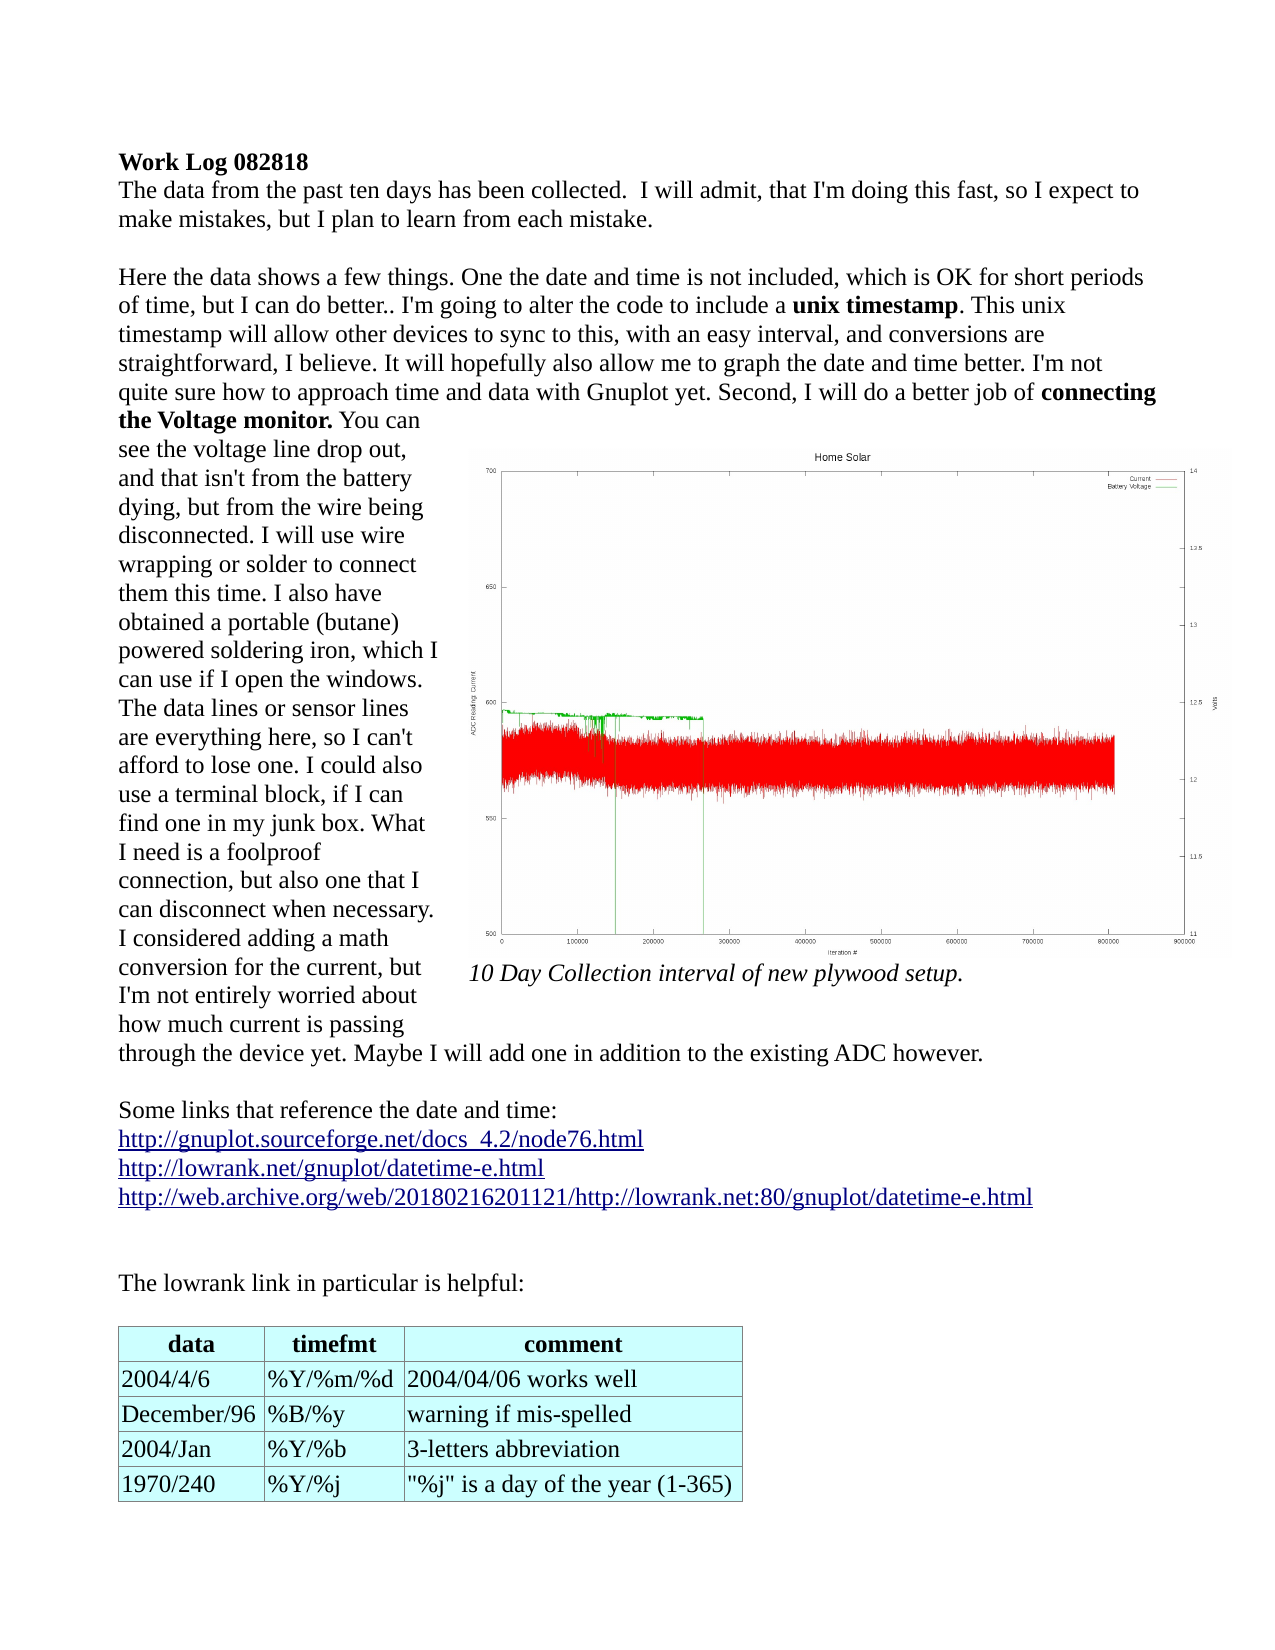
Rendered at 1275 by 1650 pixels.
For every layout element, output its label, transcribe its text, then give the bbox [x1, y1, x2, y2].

table_cell "%j" is a day of the year (1-365) [405, 1467, 742, 1501]
table_cell 2004/Jan [119, 1432, 264, 1466]
table_cell 3-letters abbreviation [405, 1432, 742, 1466]
table_header data [119, 1327, 264, 1361]
text Work Log 082818 [118, 147, 1157, 176]
table_header timefmt [265, 1327, 404, 1361]
text The lowrank link in particular is helpful: [118, 1268, 1157, 1297]
table_cell 1970/240 [119, 1467, 264, 1501]
table_cell %Y/%b [265, 1432, 404, 1466]
table_cell %Y/%m/%d [265, 1362, 404, 1396]
text I considered adding a math conversion for the current, but I'm not entirely worried about how much current is passing through the device yet. Maybe I will add one in addition to the existing ADC however. [118, 923, 1157, 1067]
table_cell %B/%y [265, 1397, 404, 1431]
table_cell December/96 [119, 1397, 264, 1431]
table_cell 2004/04/06 works well [405, 1362, 742, 1396]
text http://lowrank.net/gnuplot/datetime-e.html [118, 1153, 1157, 1182]
text Some links that reference the date and time: [118, 1096, 1157, 1124]
text 10 Day Collection interval of new plywood setup. [468, 958, 1232, 986]
text http://gnuplot.sourceforge.net/docs_4.2/node76.html [118, 1124, 1157, 1153]
picture [468, 448, 1232, 958]
table_cell warning if mis-spelled [405, 1397, 742, 1431]
table_header comment [405, 1327, 742, 1361]
text http://web.archive.org/web/20180216201121/http://lowrank.net:80/gnuplot/datetime-e.html [118, 1182, 1157, 1211]
table_cell 2004/4/6 [119, 1362, 264, 1396]
text Here the data shows a few things. One the date and time is not included, which is OK for short periods of time, but I can do better.. I'm going to alter the code to include a unix timestamp. This unix timestamp will allow other devices to sync to this, with an easy interval, and conversions are straightforward, I believe. It will hopefully also allow me to graph the date and time better. I'm not quite sure how to approach time and data with Gnuplot yet. Second, I will do a better job of connecting the Voltage monitor. You can see the voltage line drop out, and that isn't from the battery dying, but from the wire being disconnected. I will use wire wrapping or solder to connect them this time. I also have obtained a portable (butane) powered soldering iron, which I can use if I open the windows. The data lines or sensor lines are everything here, so I can't afford to lose one. I could also use a terminal block, if I can find one in my junk box. What I need is a foolproof connection, but also one that I can disconnect when necessary. [118, 262, 1232, 923]
table_cell %Y/%j [265, 1467, 404, 1501]
text The data from the past ten days has been collected. I will admit, that I'm doing this fast, so I expect to make mistakes, but I plan to learn from each mistake. [118, 176, 1157, 233]
